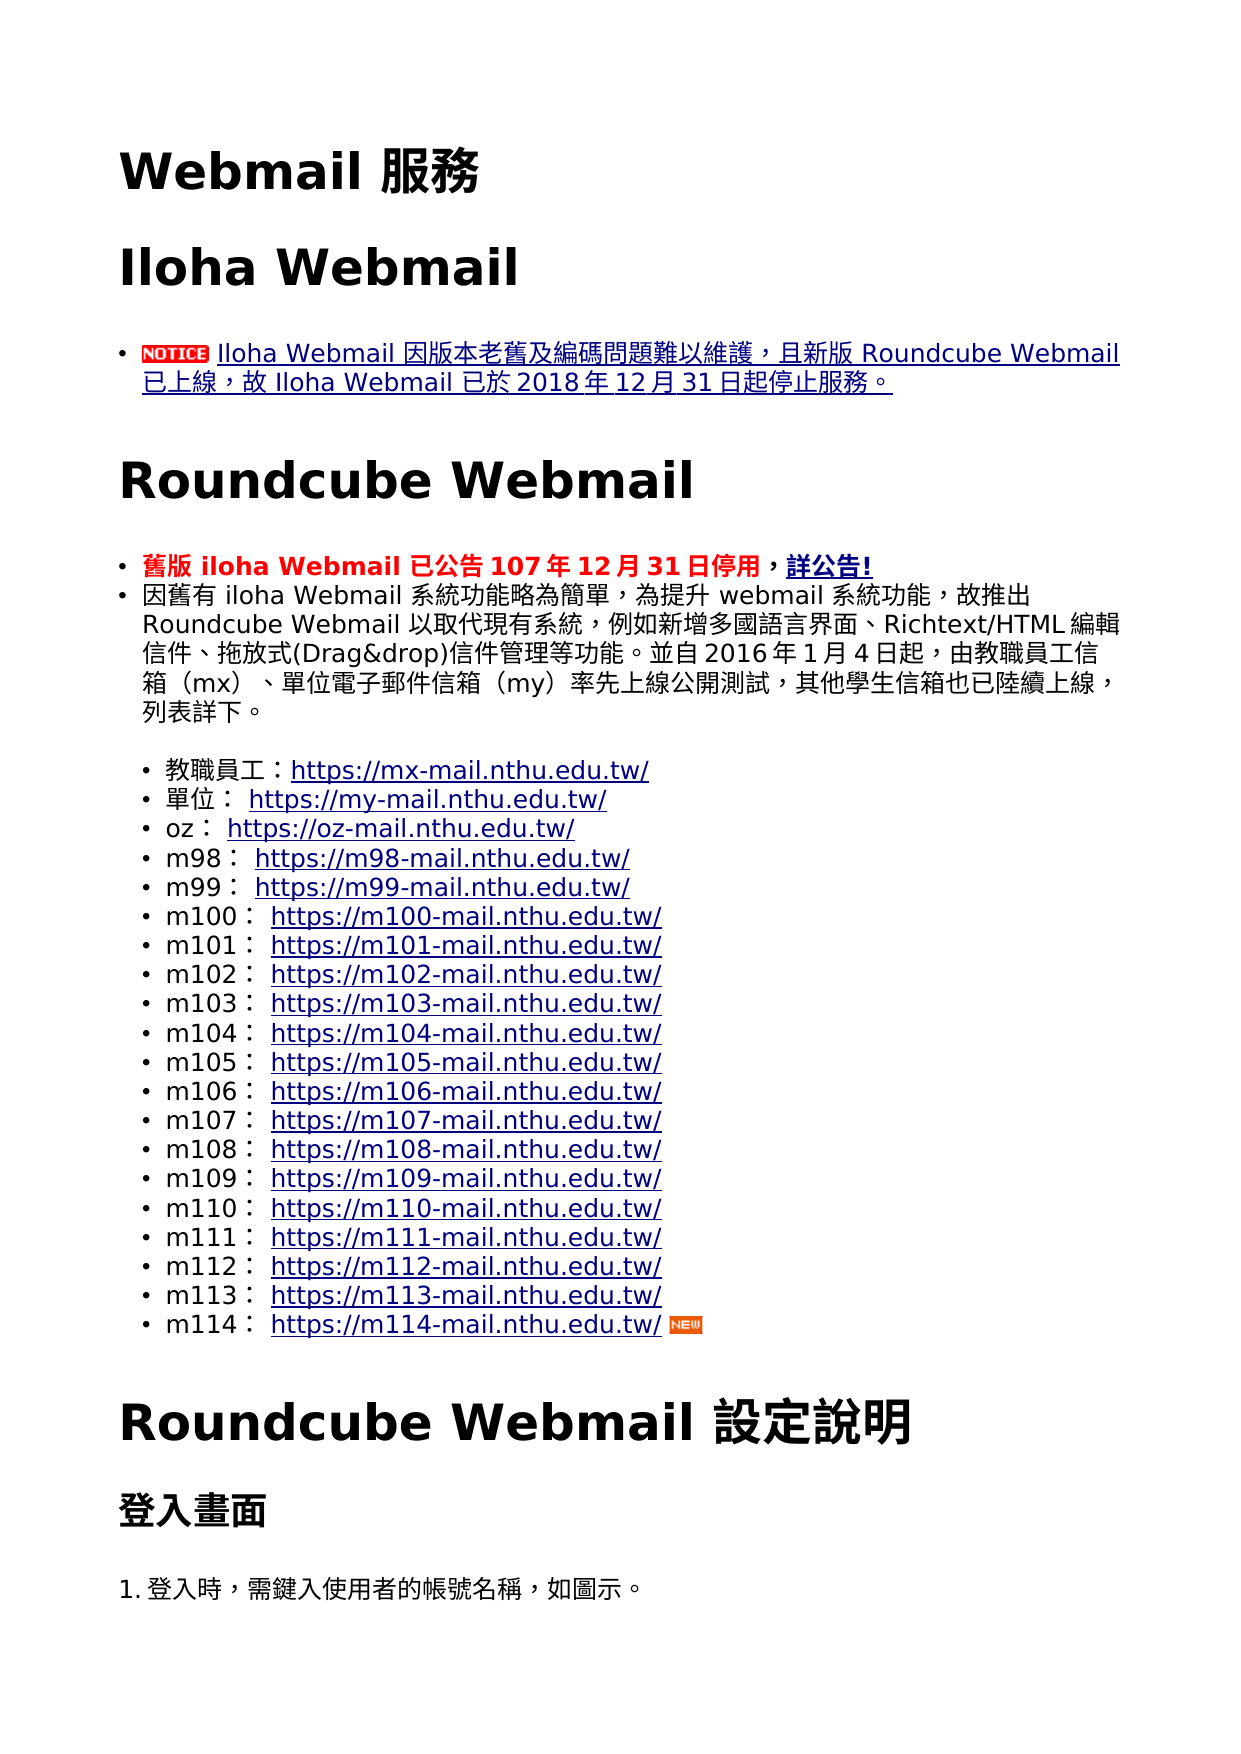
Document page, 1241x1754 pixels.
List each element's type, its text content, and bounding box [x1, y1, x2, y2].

list Iloha Webmail 因版本老舊及編碼問題難以維護，且新版 Roundcube Webmail 已上線，故 Iloha Webmail 已於2018年12月31日起停止服務。 [118, 339, 1122, 397]
list m114： https://m114-mail.nthu.edu.tw/ [142, 1310, 1122, 1339]
subtitle Iloha Webmail [118, 239, 1122, 297]
list m100： https://m100-mail.nthu.edu.tw/ [142, 902, 1122, 931]
list m104： https://m104-mail.nthu.edu.tw/ [142, 1019, 1122, 1048]
list 因舊有 iloha Webmail 系統功能略為簡單，為提升 webmail 系統功能，故推出 Roundcube Webmail 以取代現有系統，例如新增多國語言界面、Richtext/HTML編輯信件、拖放式(Drag&drop)信件管理等功能。並自2016年1月4日起，由教職員工信箱（mx）、單位電子郵件信箱（my）率先上線公開測試，其他學生信箱也已陸續上線，列表詳下。 [118, 581, 1122, 756]
subtitle Roundcube Webmail 設定說明 [118, 1394, 1122, 1452]
list m113： https://m113-mail.nthu.edu.tw/ [142, 1281, 1122, 1310]
picture [141, 345, 209, 363]
list 舊版 iloha Webmail 已公告107年12月31日停用，詳公告! [118, 552, 1122, 581]
subtitle 登入畫面 [118, 1490, 1122, 1533]
list m105： https://m105-mail.nthu.edu.tw/ [142, 1048, 1122, 1077]
list 單位： https://my-mail.nthu.edu.tw/ [142, 785, 1122, 814]
list m99： https://m99-mail.nthu.edu.tw/ [142, 873, 1122, 902]
list m110： https://m110-mail.nthu.edu.tw/ [142, 1194, 1122, 1223]
list m103： https://m103-mail.nthu.edu.tw/ [142, 989, 1122, 1019]
list m112： https://m112-mail.nthu.edu.tw/ [142, 1252, 1122, 1281]
list 教職員工：https://mx-mail.nthu.edu.tw/ [142, 756, 1122, 785]
list 登入時，需鍵入使用者的帳號名稱，如圖示。 [118, 1575, 1122, 1604]
list m101： https://m101-mail.nthu.edu.tw/ [142, 931, 1122, 960]
picture [669, 1316, 703, 1334]
list m111： https://m111-mail.nthu.edu.tw/ [142, 1223, 1122, 1252]
list m102： https://m102-mail.nthu.edu.tw/ [142, 960, 1122, 989]
list m108： https://m108-mail.nthu.edu.tw/ [142, 1135, 1122, 1164]
subtitle Webmail 服務 [118, 143, 1122, 201]
list oz： https://oz-mail.nthu.edu.tw/ [142, 814, 1122, 844]
list m109： https://m109-mail.nthu.edu.tw/ [142, 1164, 1122, 1194]
list m106： https://m106-mail.nthu.edu.tw/ [142, 1077, 1122, 1106]
list m107： https://m107-mail.nthu.edu.tw/ [142, 1106, 1122, 1135]
subtitle Roundcube Webmail [118, 452, 1122, 510]
list m98： https://m98-mail.nthu.edu.tw/ [142, 844, 1122, 873]
